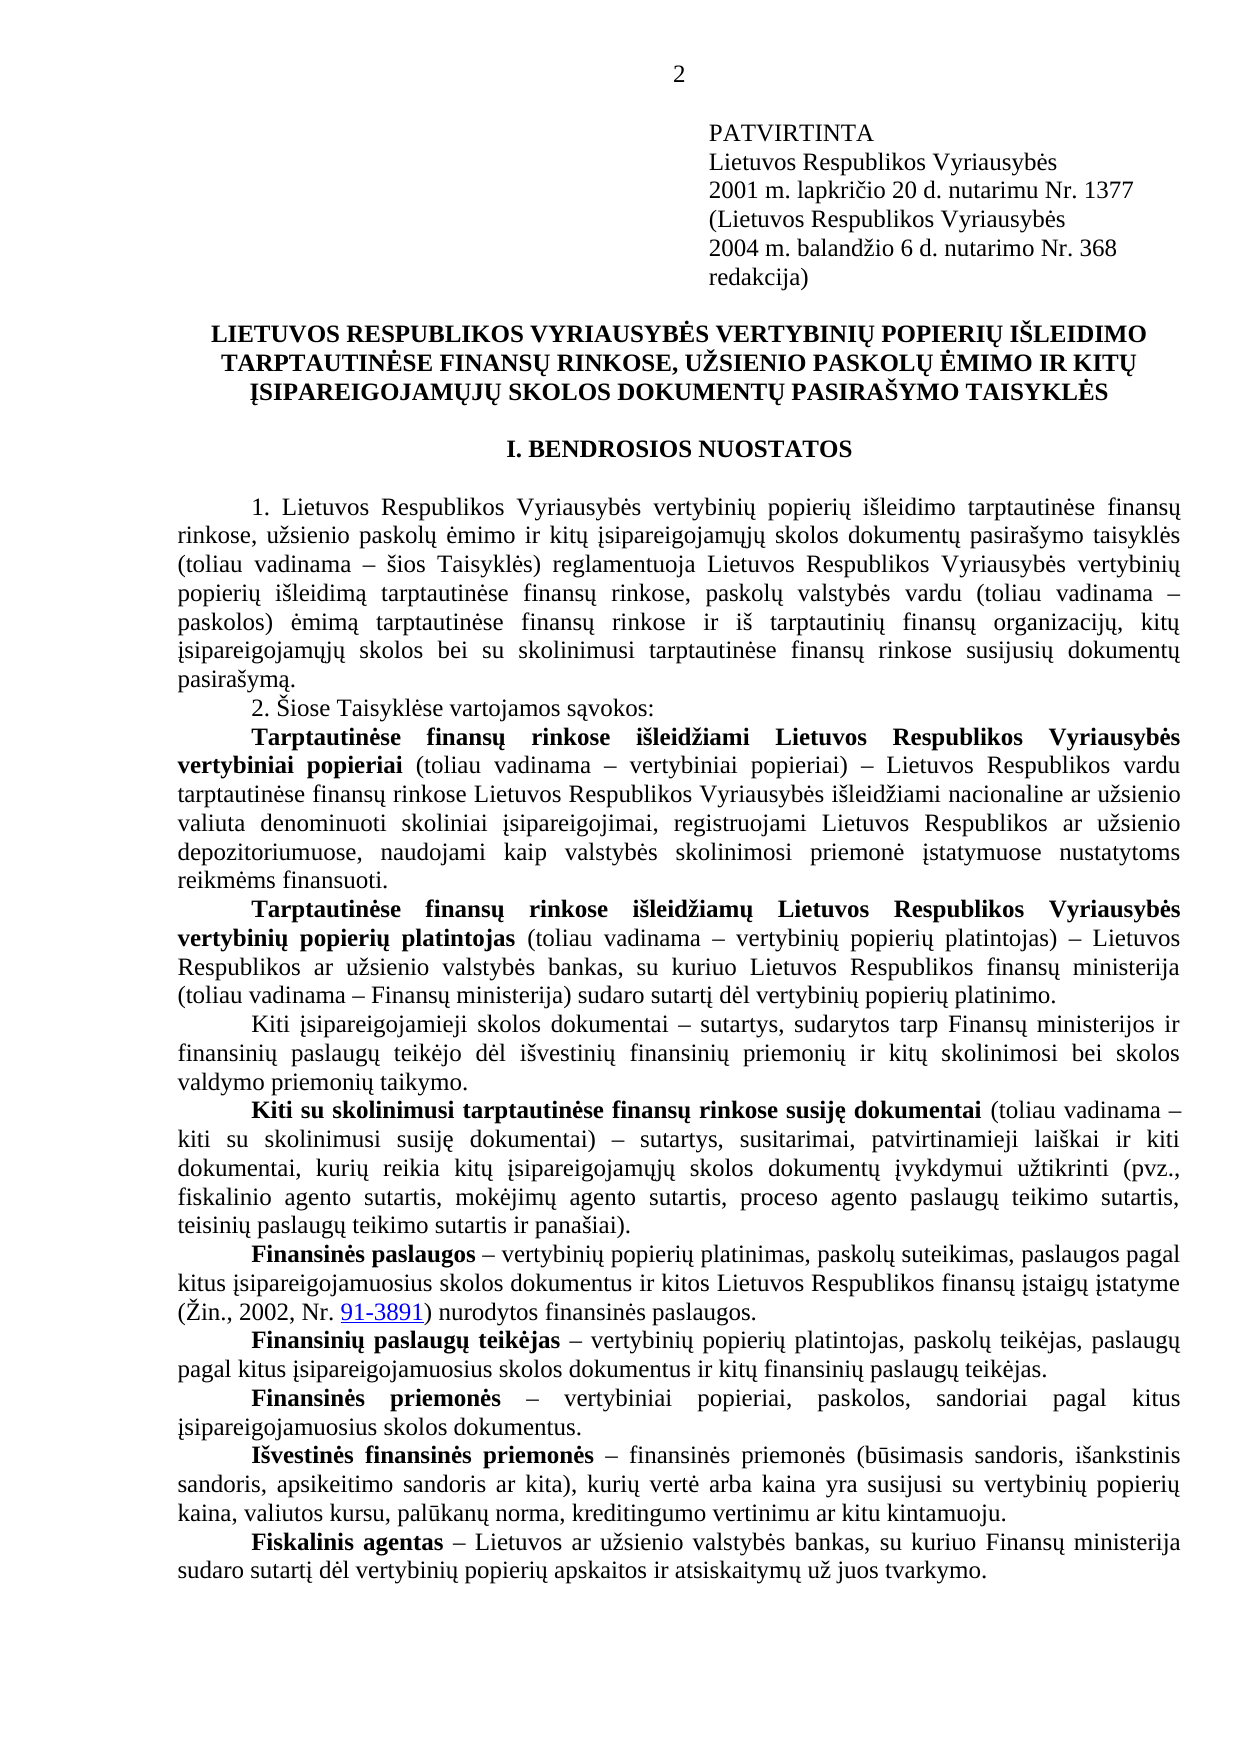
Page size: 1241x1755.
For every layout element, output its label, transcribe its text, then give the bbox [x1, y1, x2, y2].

text Lietuvos Respublikos Vyriausybės [177, 147, 1181, 176]
text Finansinės paslaugos – vertybinių popierių platinimas, paskolų suteikimas, paslaugos pagal kitus įsipareigojamuosius skolos dokumentus ir kitos Lietuvos Respublikos finansų įstaigų įstatyme (Žin., 2002, Nr. 91-3891) nurodytos finansinės paslaugos. [177, 1239, 1181, 1326]
text TARPTAUTINĖSE FINANSŲ RINKOSE, UŽSIENIO PASKOLŲ ĖMIMO IR KITŲ [177, 348, 1181, 377]
text I. BENDROSIOS NUOSTATOS [177, 434, 1181, 463]
text (Lietuvos Respublikos Vyriausybės [177, 204, 1181, 233]
text LIETUVOS RESPUBLIKOS VYRIAUSYBĖS VERTYBINIŲ POPIERIŲ IŠLEIDIMO [177, 319, 1181, 348]
text Tarptautinėse finansų rinkose išleidžiami Lietuvos Respublikos Vyriausybės vertybiniai popieriai (toliau vadinama – vertybiniai popieriai) – Lietuvos Respublikos vardu tarptautinėse finansų rinkose Lietuvos Respublikos Vyriausybės išleidžiami nacionaline ar užsienio valiuta denominuoti skoliniai įsipareigojimai, registruojami Lietuvos Respublikos ar užsienio depozitoriumuose, naudojami kaip valstybės skolinimosi priemonė įstatymuose nustatytoms reikmėms finansuoti. [177, 722, 1181, 894]
text 2001 m. lapkričio 20 d. nutarimu Nr. 1377 [177, 176, 1181, 204]
text Kiti įsipareigojamieji skolos dokumentai – sutartys, sudarytos tarp Finansų ministerijos ir finansinių paslaugų teikėjo dėl išvestinių finansinių priemonių ir kitų skolinimosi bei skolos valdymo priemonių taikymo. [177, 1009, 1181, 1096]
text Finansinių paslaugų teikėjas – vertybinių popierių platintojas, paskolų teikėjas, paslaugų pagal kitus įsipareigojamuosius skolos dokumentus ir kitų finansinių paslaugų teikėjas. [177, 1326, 1181, 1383]
text Finansinės priemonės – vertybiniai popieriai, paskolos, sandoriai pagal kitus įsipareigojamuosius skolos dokumentus. [177, 1383, 1181, 1441]
text 2004 m. balandžio 6 d. nutarimo Nr. 368 [177, 233, 1181, 262]
text Išvestinės finansinės priemonės – finansinės priemonės (būsimasis sandoris, išankstinis sandoris, apsikeitimo sandoris ar kita), kurių vertė arba kaina yra susijusi su vertybinių popierių kaina, valiutos kursu, palūkanų norma, kreditingumo vertinimu ar kitu kintamuoju. [177, 1441, 1181, 1527]
text PATVIRTINTA [177, 118, 1181, 147]
text redakcija) [177, 262, 1181, 291]
text Tarptautinėse finansų rinkose išleidžiamų Lietuvos Respublikos Vyriausybės vertybinių popierių platintojas (toliau vadinama – vertybinių popierių platintojas) – Lietuvos Respublikos ar užsienio valstybės bankas, su kuriuo Lietuvos Respublikos finansų ministerija (toliau vadinama – Finansų ministerija) sudaro sutartį dėl vertybinių popierių platinimo. [177, 894, 1181, 1009]
text ĮSIPAREIGOJAMŲJŲ SKOLOS DOKUMENTŲ PASIRAŠYMO TAISYKLĖS [177, 377, 1181, 406]
text Kiti su skolinimusi tarptautinėse finansų rinkose susiję dokumentai (toliau vadinama – kiti su skolinimusi susiję dokumentai) – sutartys, susitarimai, patvirtinamieji laiškai ir kiti dokumentai, kurių reikia kitų įsipareigojamųjų skolos dokumentų įvykdymui užtikrinti (pvz., fiskalinio agento sutartis, mokėjimų agento sutartis, proceso agento paslaugų teikimo sutartis, teisinių paslaugų teikimo sutartis ir panašiai). [177, 1096, 1181, 1239]
text Fiskalinis agentas – Lietuvos ar užsienio valstybės bankas, su kuriuo Finansų ministerija sudaro sutartį dėl vertybinių popierių apskaitos ir atsiskaitymų už juos tvarkymo. [177, 1527, 1181, 1584]
text 2. Šiose Taisyklėse vartojamos sąvokos: [177, 693, 1181, 722]
text 1. Lietuvos Respublikos Vyriausybės vertybinių popierių išleidimo tarptautinėse finansų rinkose, užsienio paskolų ėmimo ir kitų įsipareigojamųjų skolos dokumentų pasirašymo taisyklės (toliau vadinama – šios Taisyklės) reglamentuoja Lietuvos Respublikos Vyriausybės vertybinių popierių išleidimą tarptautinėse finansų rinkose, paskolų valstybės vardu (toliau vadinama – paskolos) ėmimą tarptautinėse finansų rinkose ir iš tarptautinių finansų organizacijų, kitų įsipareigojamųjų skolos bei su skolinimusi tarptautinėse finansų rinkose susijusių dokumentų pasirašymą. [177, 492, 1181, 693]
